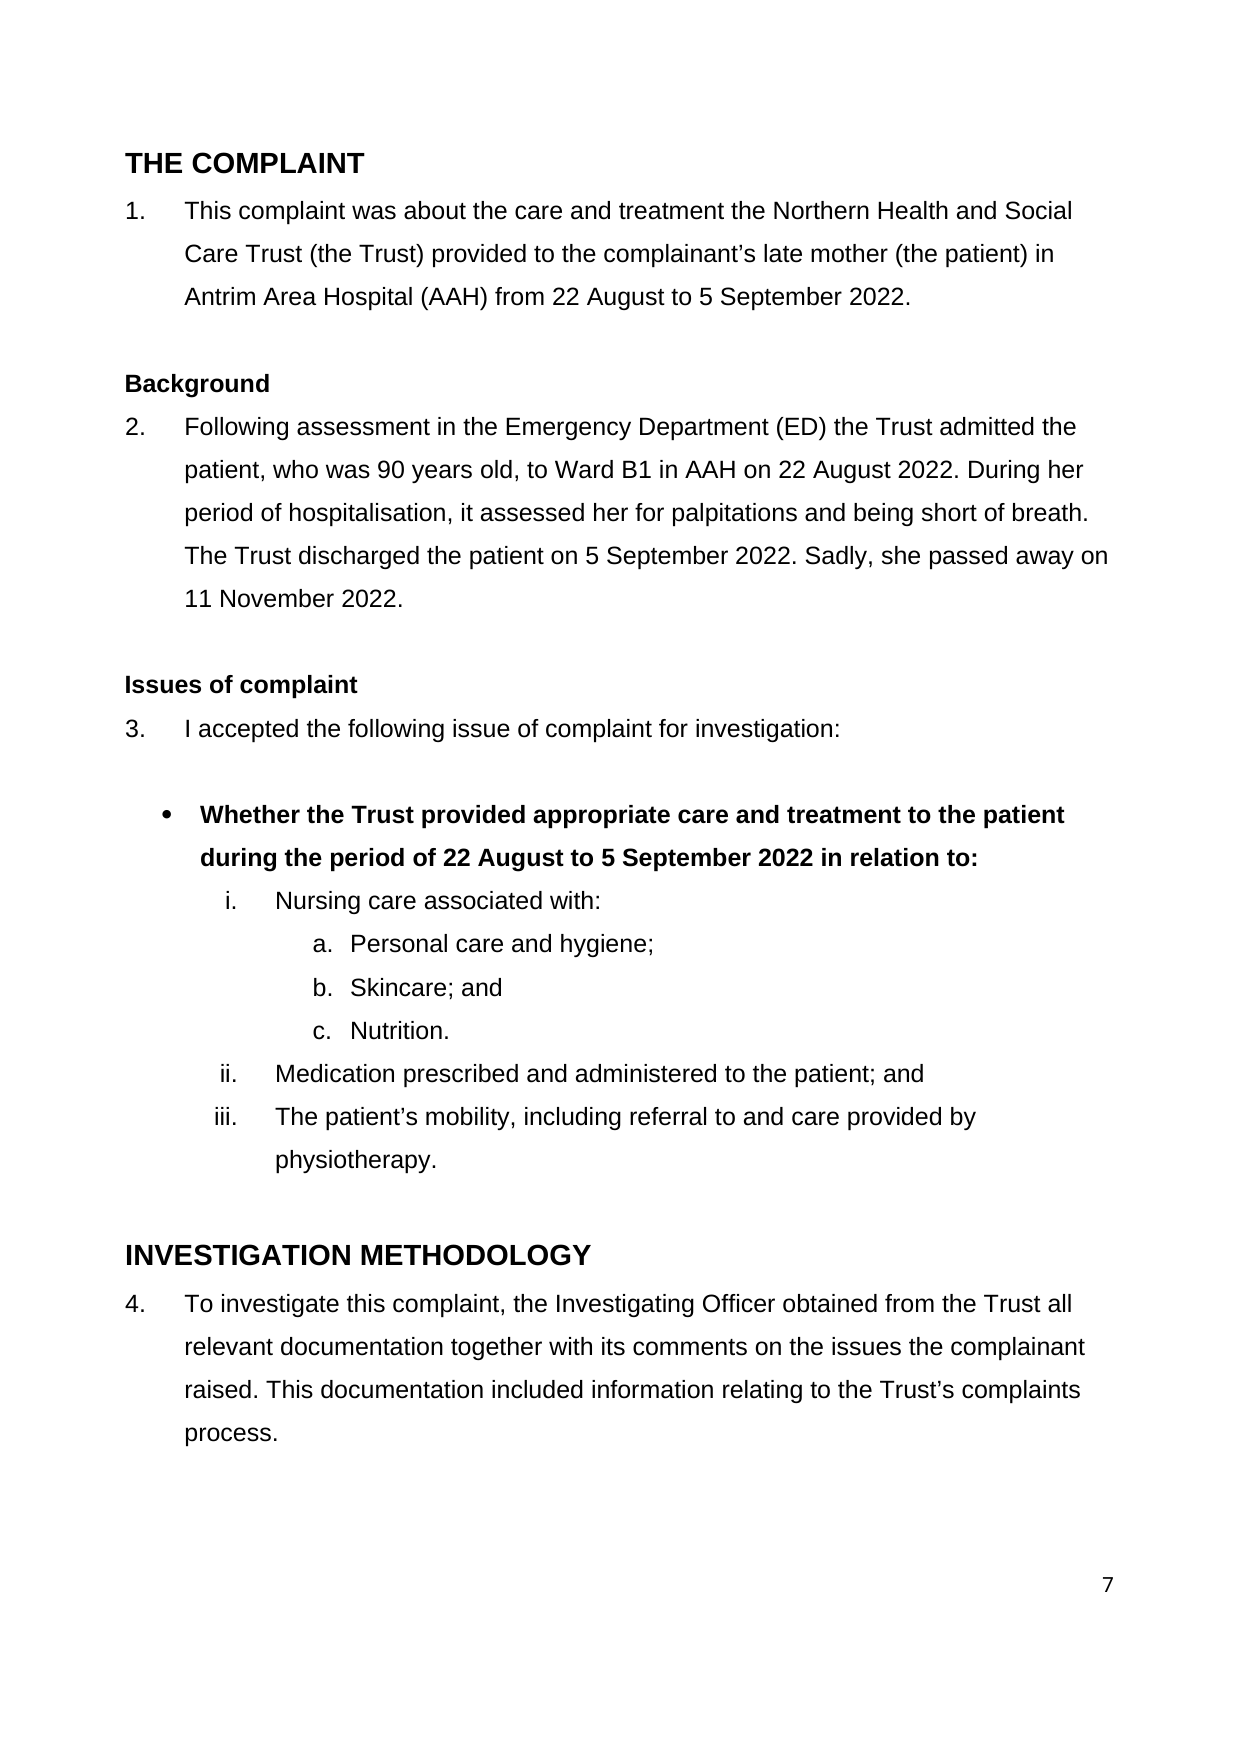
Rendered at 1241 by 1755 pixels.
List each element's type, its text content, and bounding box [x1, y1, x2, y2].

text Background [124, 369, 1113, 397]
list Nursing care associated with: [237, 886, 1113, 915]
text INVESTIGATION METHODOLOGY [125, 1238, 1113, 1272]
list The patient’s mobility, including referral to and care provided by physiotherapy. [237, 1102, 1113, 1174]
list Medication prescribed and administered to the patient; and [237, 1059, 1113, 1087]
list To investigate this complaint, the Investigating Officer obtained from the Trust all relevant documentation together with its comments on the issues the complainant raised. This documentation included information relating to the Trust’s complaints process. [125, 1289, 1113, 1447]
list Nutrition. [312, 1016, 1113, 1044]
text Issues of complaint [124, 671, 1113, 699]
list I accepted the following issue of complaint for investigation: [125, 714, 1113, 742]
list Following assessment in the Emergency Department (ED) the Trust admitted the patient, who was 90 years old, to Ward B1 in AAH on 22 August 2022. During her period of hospitalisation, it assessed her for palpitations and being short of breath. The Trust discharged the patient on 5 September 2022. Sadly, she passed away on 11 November 2022. [125, 412, 1113, 613]
list Skincare; and [312, 972, 1113, 1001]
list Whether the Trust provided appropriate care and treatment to the patient during the period of 22 August to 5 September 2022 in relation to: [162, 800, 1113, 872]
list This complaint was about the care and treatment the Northern Health and Social Care Trust (the Trust) provided to the complainant’s late mother (the patient) in Antrim Area Hospital (AAH) from 22 August to 5 September 2022. [125, 196, 1113, 311]
text THE COMPLAINT [125, 146, 1113, 179]
list Personal care and hygiene; [312, 929, 1113, 958]
